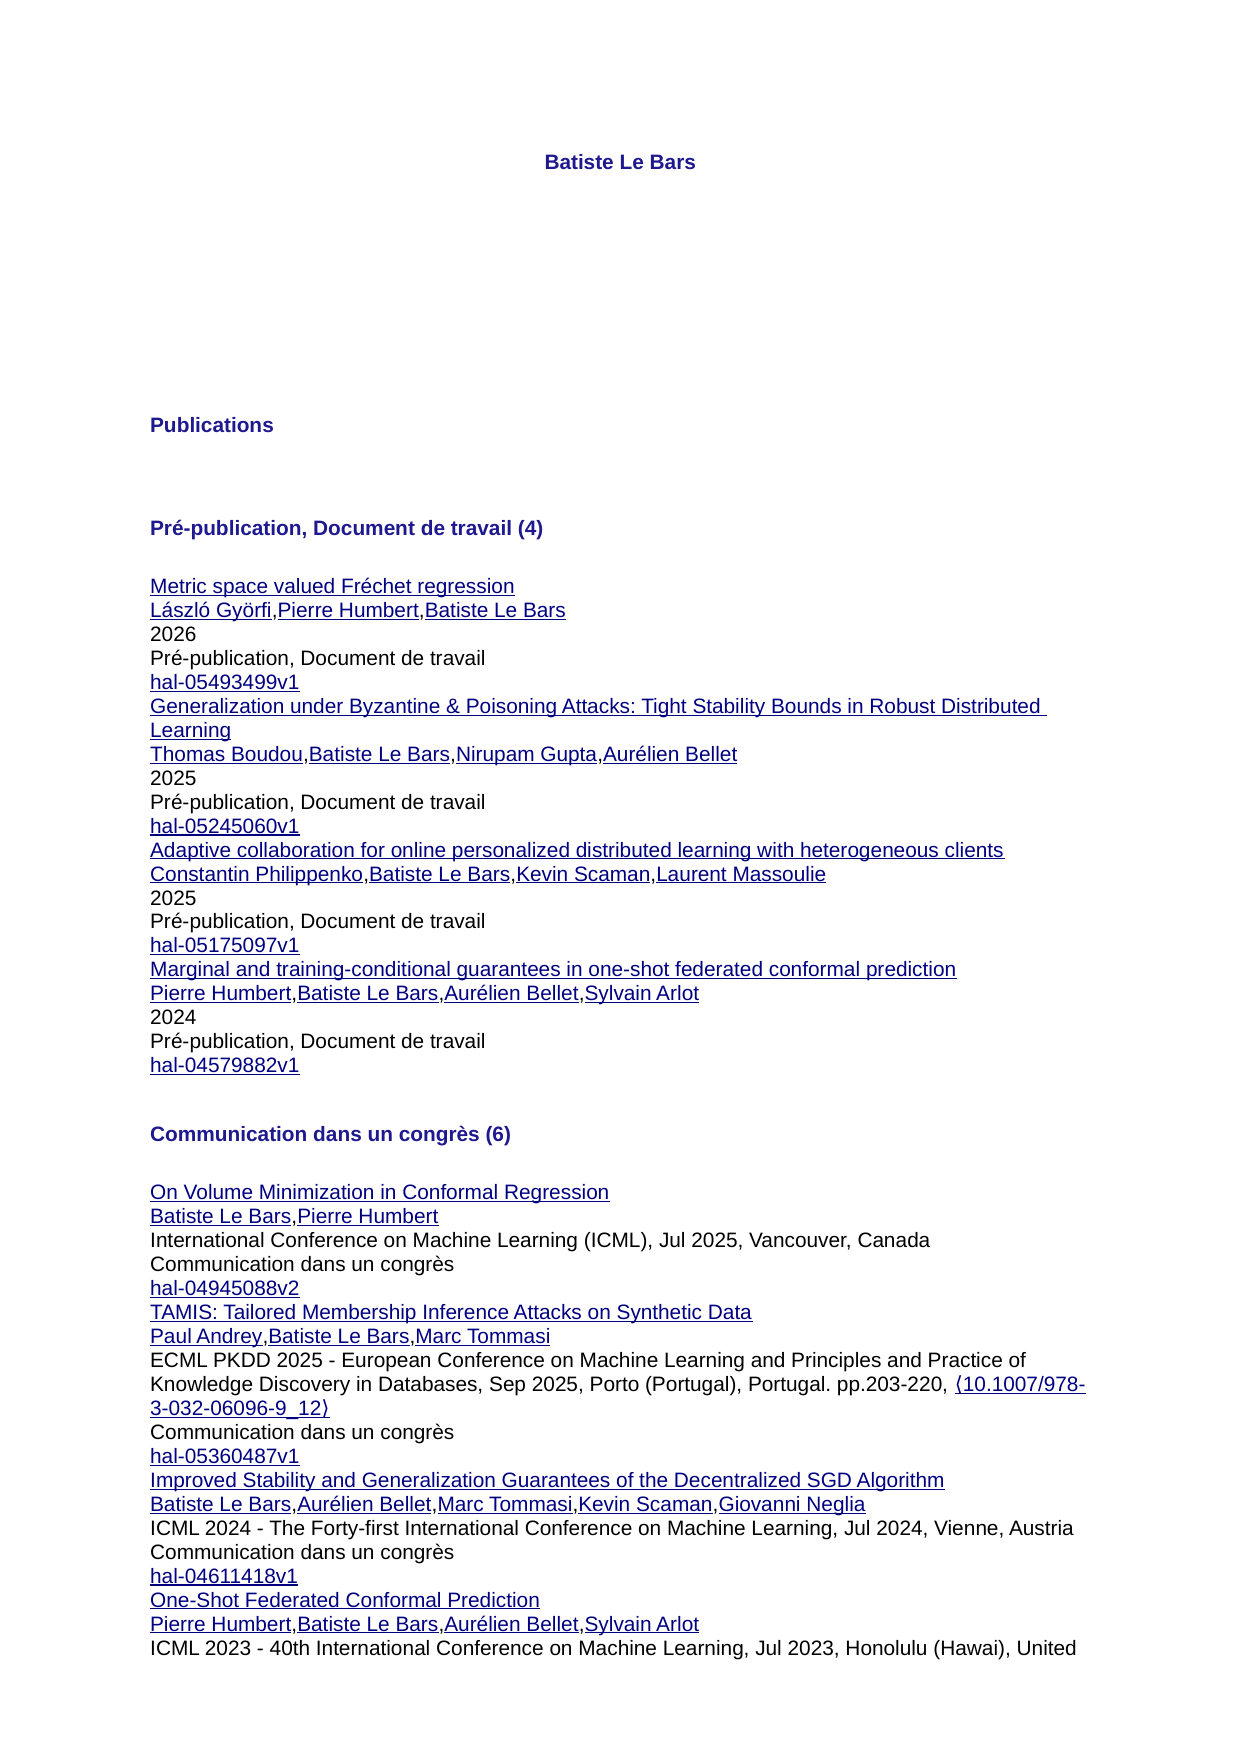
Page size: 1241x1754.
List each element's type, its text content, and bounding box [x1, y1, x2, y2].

table_cell Improved Stability and Generalization Guarantees of the Decentralized SGD Algorithm Batiste Le Bars,Aurélien Bellet,Marc Tommasi,Kevin Scaman,Giovanni Neglia ICML 2024 - The Forty-first International Conference on Machine Learning, Jul 2024, Vienne, Austria Communication dans un congrès hal-04611418v1 [150, 1468, 1090, 1587]
table_cell Generalization under Byzantine & Poisoning Attacks: Tight Stability Bounds in Robust Distributed Learning Thomas Boudou,Batiste Le Bars,Nirupam Gupta,Aurélien Bellet 2025 Pré-publication, Document de travail hal-05245060v1 [150, 694, 1090, 837]
table_header Metric space valued Fréchet regression László Györfi,Pierre Humbert,Batiste Le Bars 2026 Pré-publication, Document de travail hal-05493499v1 [150, 574, 1090, 694]
subtitle Publications [150, 412, 1090, 436]
table_cell Marginal and training-conditional guarantees in one-shot federated conformal prediction Pierre Humbert,Batiste Le Bars,Aurélien Bellet,Sylvain Arlot 2024 Pré-publication, Document de travail hal-04579882v1 [150, 957, 1090, 1077]
table_cell Adaptive collaboration for online personalized distributed learning with heterogeneous clients Constantin Philippenko,Batiste Le Bars,Kevin Scaman,Laurent Massoulie 2025 Pré-publication, Document de travail hal-05175097v1 [150, 838, 1090, 957]
subtitle Communication dans un congrès (6) [150, 1122, 1090, 1146]
table_header On Volume Minimization in Conformal Regression Batiste Le Bars,Pierre Humbert International Conference on Machine Learning (ICML), Jul 2025, Vancouver, Canada Communication dans un congrès hal-04945088v2 [150, 1180, 1090, 1300]
table_cell One-Shot Federated Conformal Prediction Pierre Humbert,Batiste Le Bars,Aurélien Bellet,Sylvain Arlot ICML 2023 - 40th International Conference on Machine Learning, Jul 2023, Honolulu (Hawai), United [150, 1588, 1090, 1659]
subtitle Batiste Le Bars [150, 150, 1090, 174]
subtitle Pré-publication, Document de travail (4) [150, 516, 1090, 539]
table_cell TAMIS: Tailored Membership Inference Attacks on Synthetic Data Paul Andrey,Batiste Le Bars,Marc Tommasi ECML PKDD 2025 - European Conference on Machine Learning and Principles and Practice of Knowledge Discovery in Databases, Sep 2025, Porto (Portugal), Portugal. pp.203-220, ⟨10.1007/978-3-032-06096-9_12⟩ Communication dans un congrès hal-05360487v1 [150, 1300, 1090, 1468]
